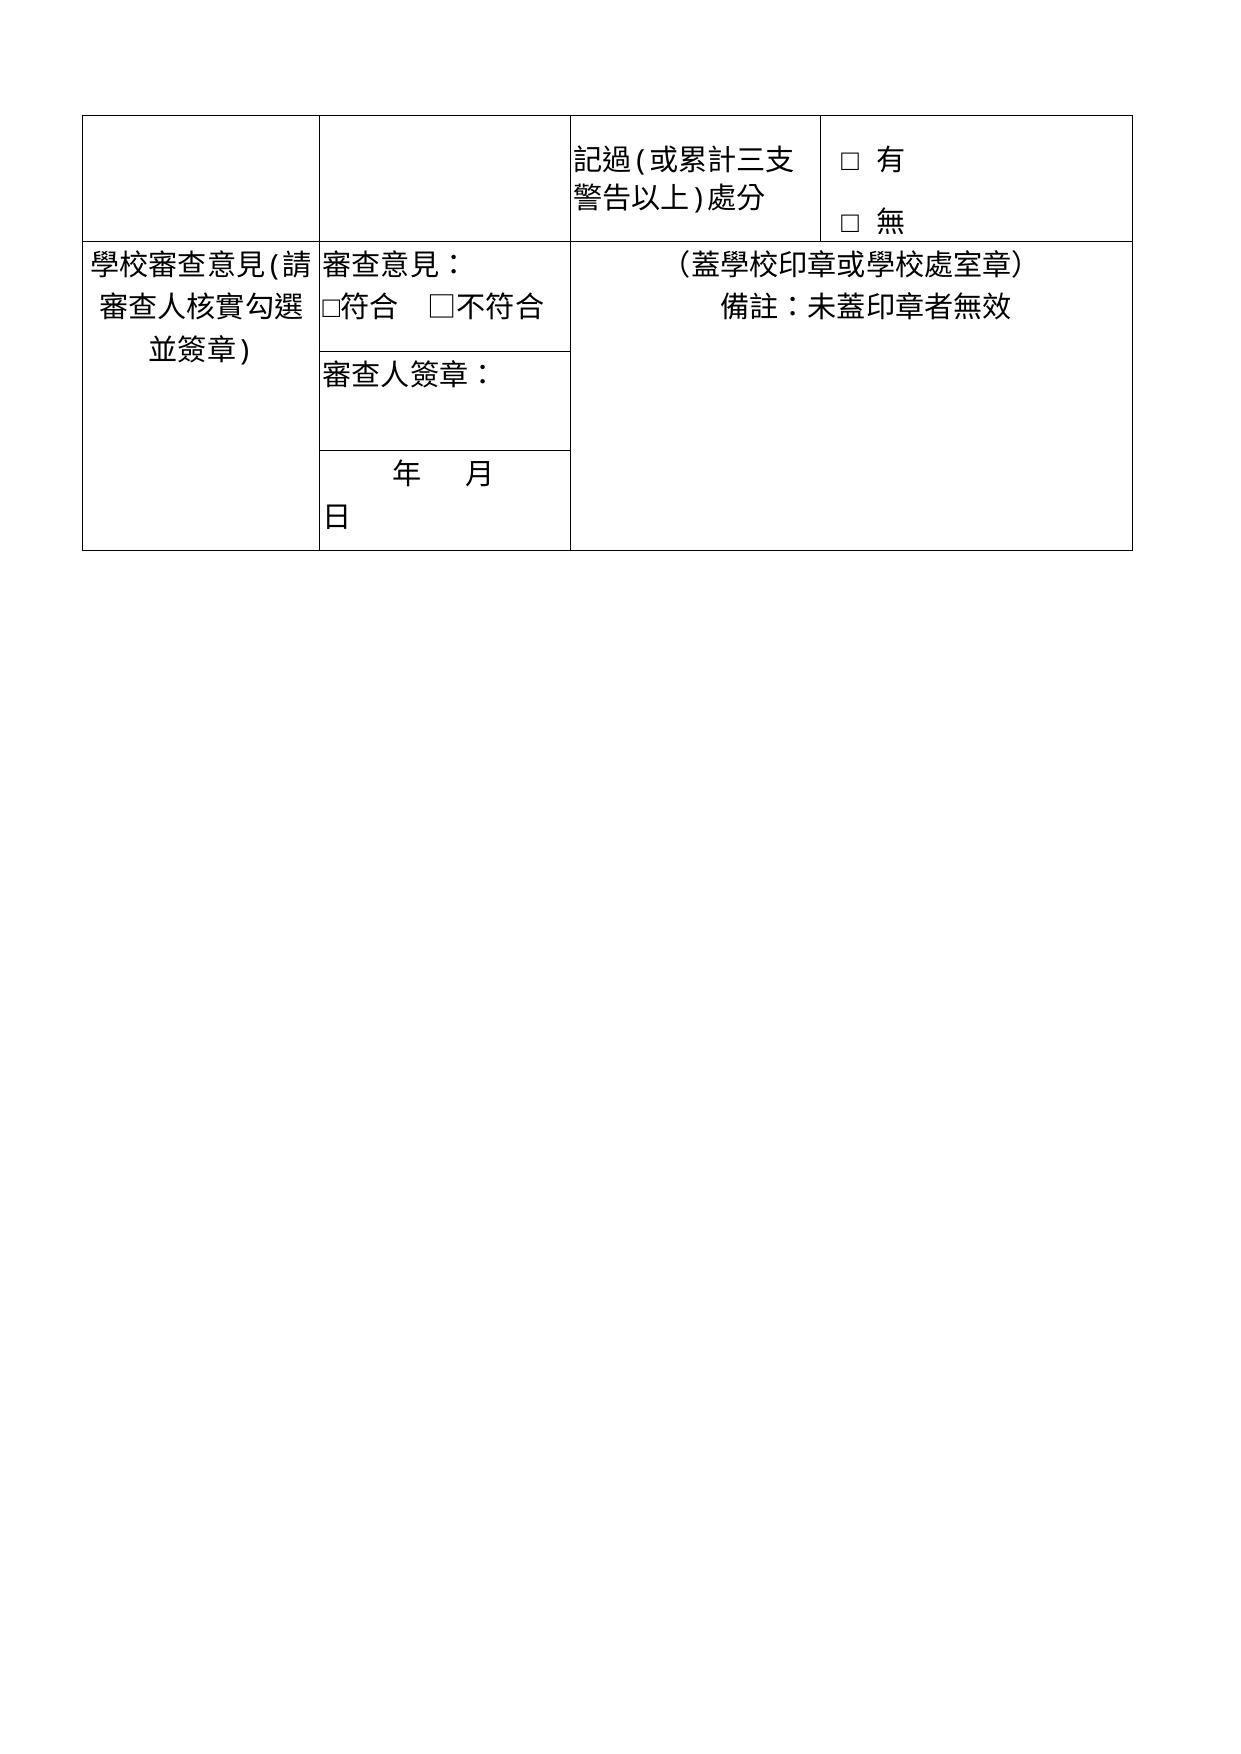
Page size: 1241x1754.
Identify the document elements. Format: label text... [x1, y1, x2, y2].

table_cell [83, 116, 319, 241]
table_cell [320, 116, 570, 241]
table_cell □ 有 □ 無 [821, 116, 1132, 241]
table_cell 審查意見： □符合 □不符合 [320, 242, 570, 351]
table_cell 記過(或累計三支警告以上)處分 [571, 116, 820, 241]
table_cell 審查人簽章： [320, 352, 570, 450]
table_cell 學校審查意見(請審查人核實勾選並簽章) [83, 242, 319, 550]
table_cell 年 月 日 [320, 451, 570, 550]
table_cell （蓋學校印章或學校處室章） 備註：未蓋印章者無效 [571, 242, 1132, 550]
